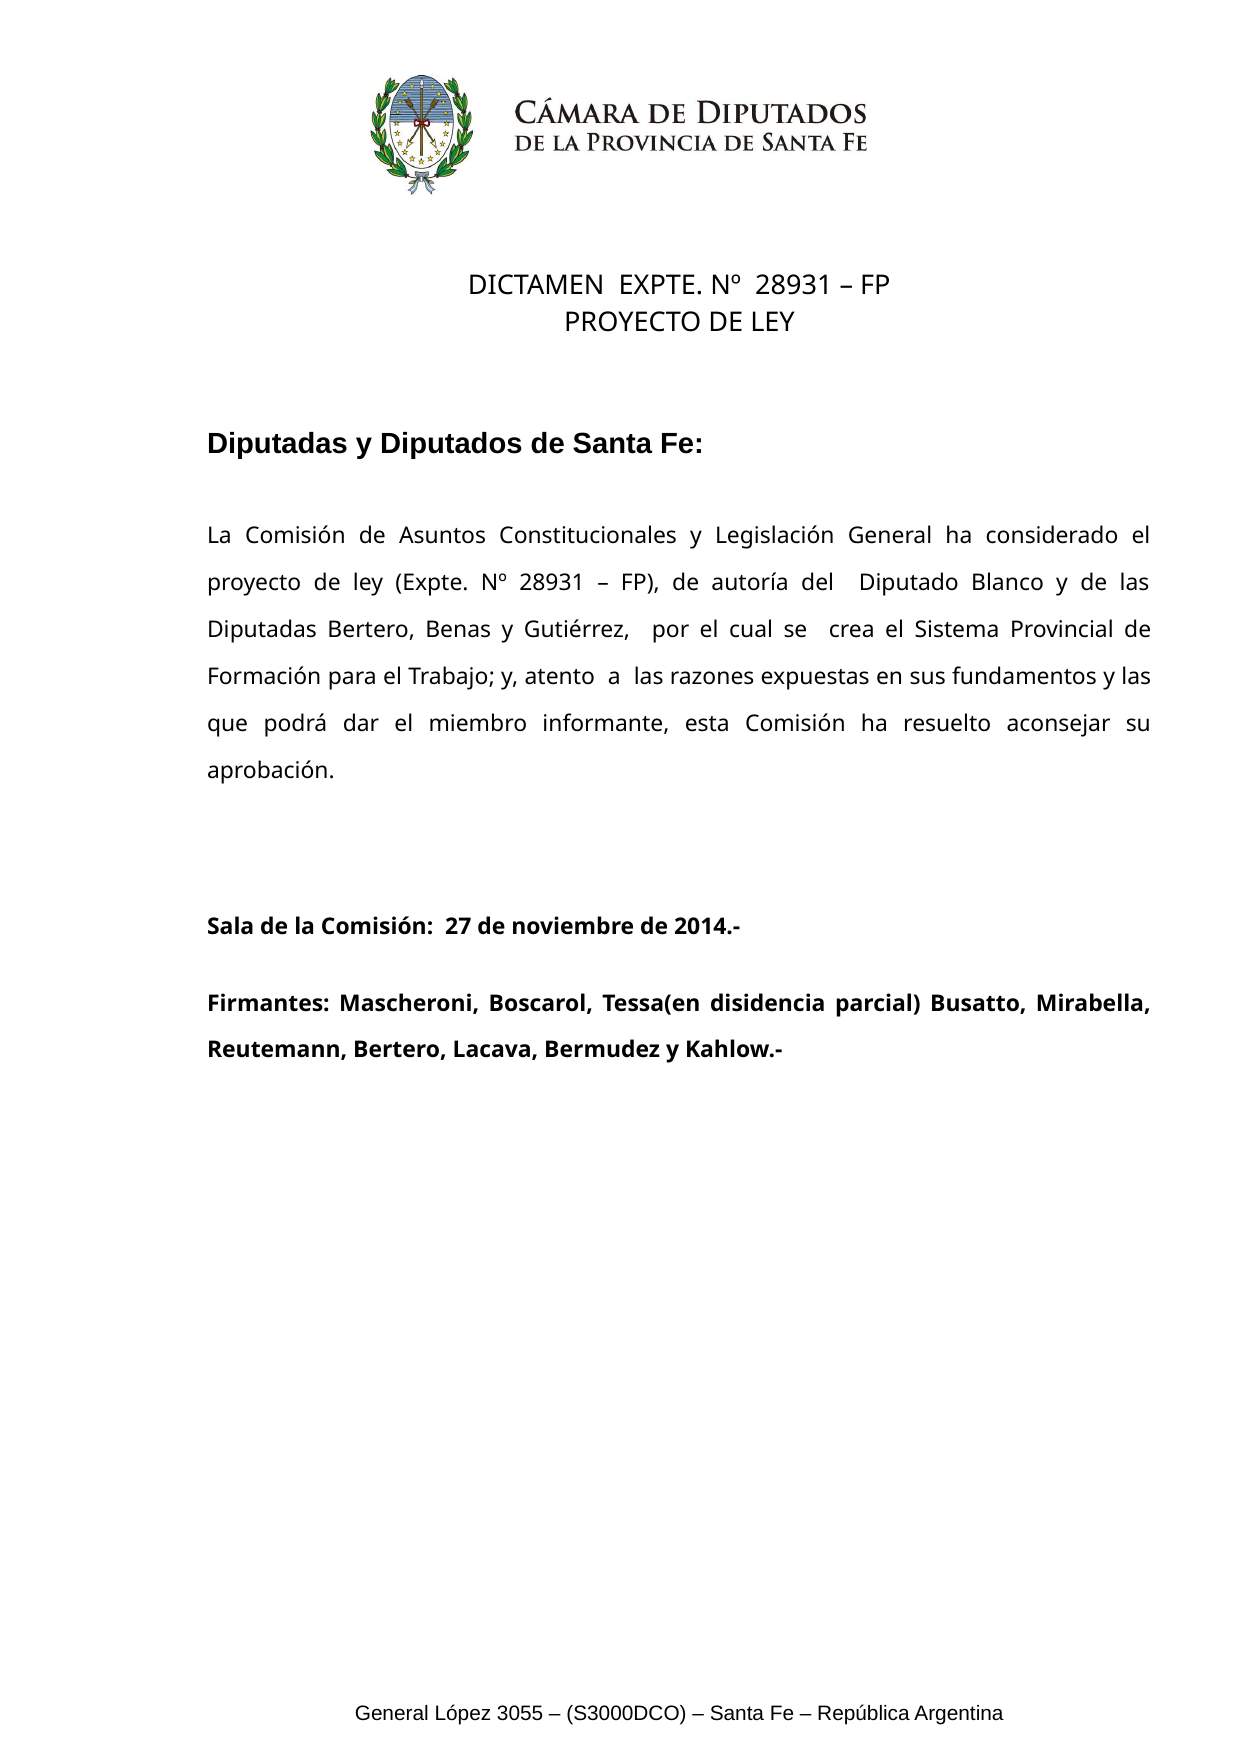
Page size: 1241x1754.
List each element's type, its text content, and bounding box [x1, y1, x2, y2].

text La Comisión de Asuntos Constitucionales y Legislación General ha considerado el proyecto de ley (Expte. Nº 28931 – FP), de autoría del Diputado Blanco y de las Diputadas Bertero, Benas y Gutiérrez, por el cual se crea el Sistema Provincial de Formación para el Trabajo; y, atento a las razones expuestas en sus fundamentos y las que podrá dar el miembro informante, esta Comisión ha resuelto aconsejar su aprobación. [207, 519, 1152, 785]
text Firmantes: Mascheroni, Boscarol, Tessa(en disidencia parcial) Busatto, Mirabella, Reutemann, Bertero, Lacava, Bermudez y Kahlow.- [207, 986, 1152, 1064]
text Sala de la Comisión: 27 de noviembre de 2014.- [207, 910, 1152, 941]
picture [370, 75, 867, 199]
subtitle Diputadas y Diputados de Santa Fe: [207, 427, 1152, 460]
text DICTAMEN EXPTE. Nº 28931 – FP [207, 265, 1152, 302]
text PROYECTO DE LEY [207, 302, 1152, 339]
